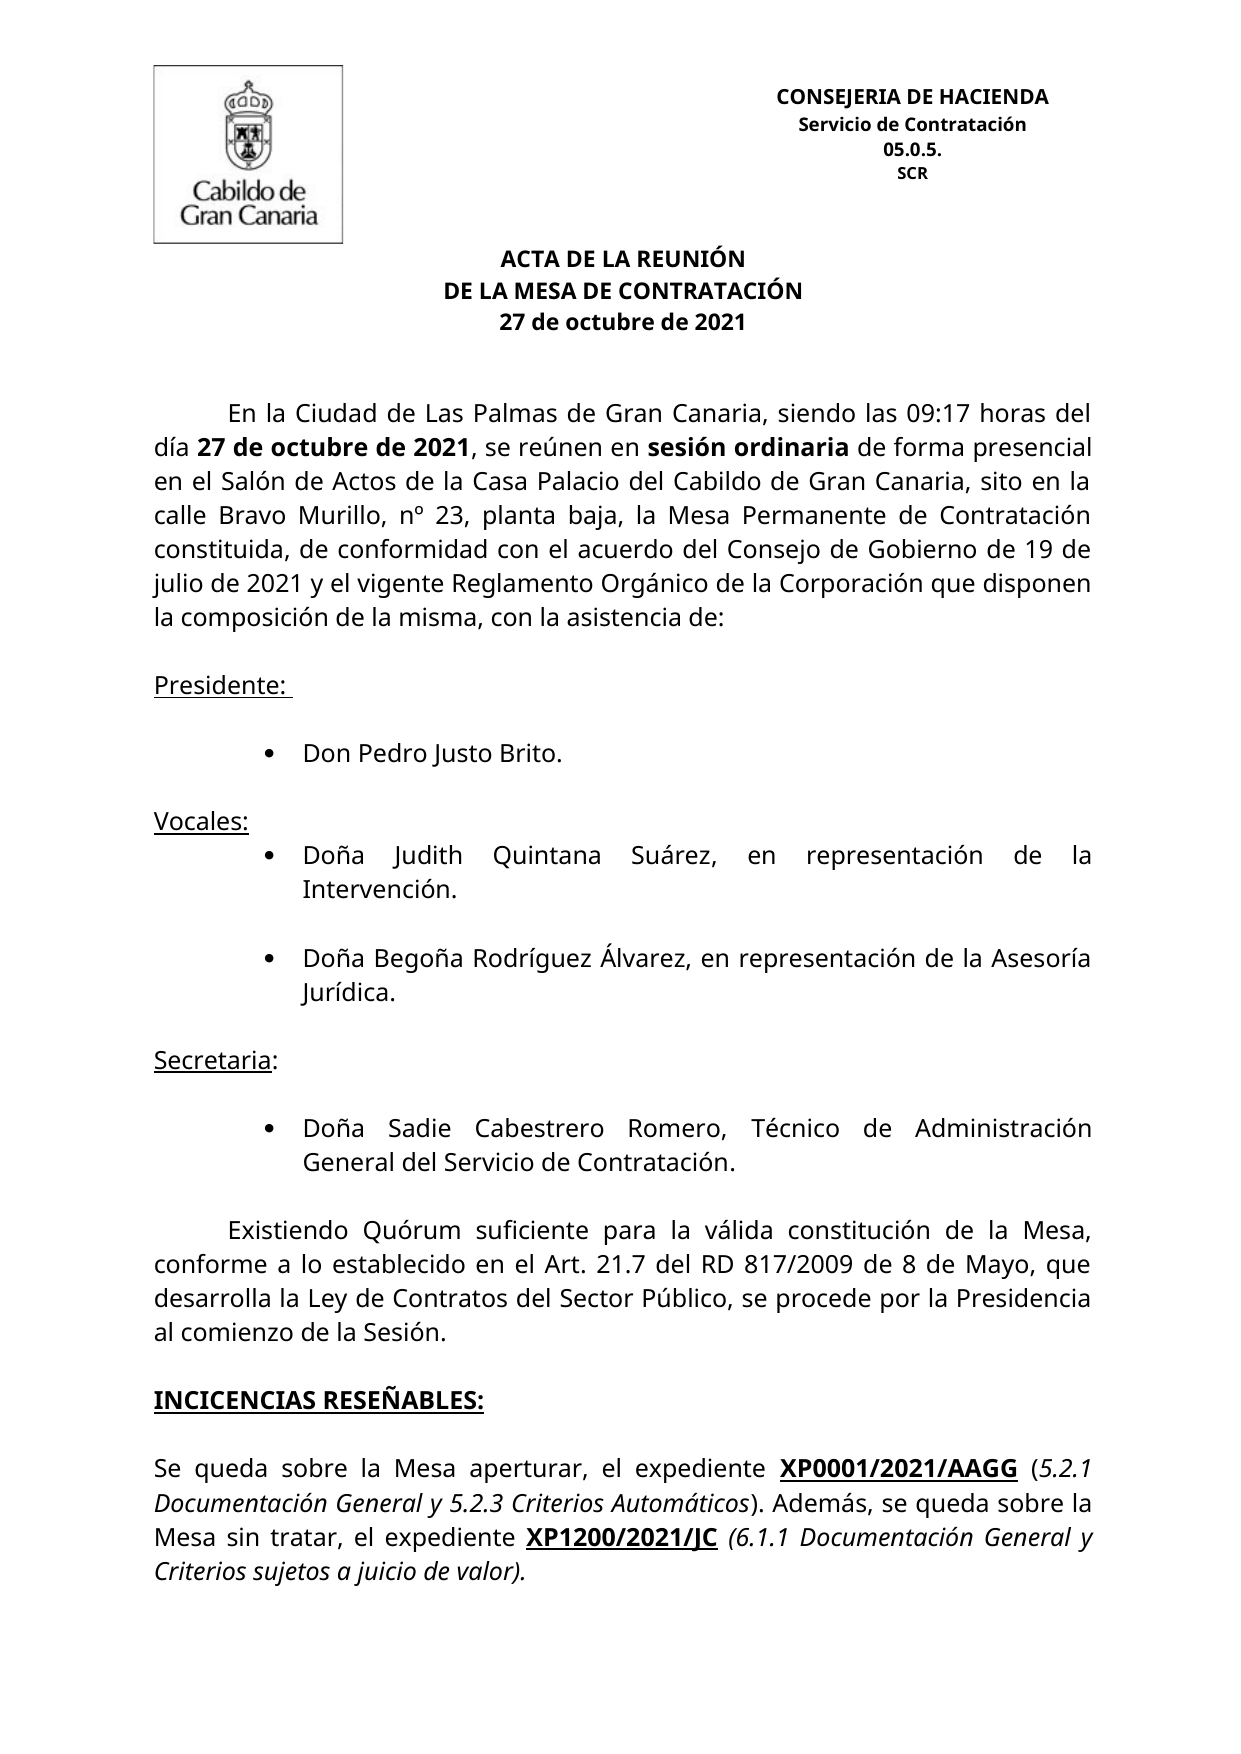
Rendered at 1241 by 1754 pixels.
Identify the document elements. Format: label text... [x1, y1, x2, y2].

text Secretaria: [153, 1042, 1093, 1076]
list Doña Sadie Cabestrero Romero, Técnico de Administración General del Servicio de Contratación. [265, 1111, 1093, 1179]
text Vocales: [153, 804, 1093, 838]
text Existiendo Quórum suficiente para la válida constitución de la Mesa, conforme a lo establecido en el Art. 21.7 del RD 817/2009 de 8 de Mayo, que desarrolla la Ley de Contratos del Sector Público, se procede por la Presidencia al comienzo de la Sesión. [153, 1213, 1093, 1349]
text En la Ciudad de Las Palmas de Gran Canaria, siendo las 09:17 horas del día 27 de octubre de 2021, se reúnen en sesión ordinaria de forma presencial en el Salón de Actos de la Casa Palacio del Cabildo de Gran Canaria, sito en la calle Bravo Murillo, nº 23, planta baja, la Mesa Permanente de Contratación constituida, de conformidad con el acuerdo del Consejo de Gobierno de 19 de julio de 2021 y el vigente Reglamento Orgánico de la Corporación que disponen la composición de la misma, con la asistencia de: [153, 395, 1093, 634]
list Don Pedro Justo Brito. [265, 736, 1093, 770]
text Presidente: [153, 668, 1093, 702]
list Doña Begoña Rodríguez Álvarez, en representación de la Asesoría Jurídica. [265, 940, 1093, 1008]
text INCICENCIAS RESEÑABLES: [153, 1383, 1093, 1417]
text Se queda sobre la Mesa aperturar, el expediente XP0001/2021/AAGG (5.2.1 Documentación General y 5.2.3 Criterios Automáticos). Además, se queda sobre la Mesa sin tratar, el expediente XP1200/2021/JC (6.1.1 Documentación General y Criterios sujetos a juicio de valor). [153, 1451, 1093, 1587]
list Doña Judith Quintana Suárez, en representación de la Intervención. [265, 838, 1093, 906]
picture [153, 65, 344, 244]
